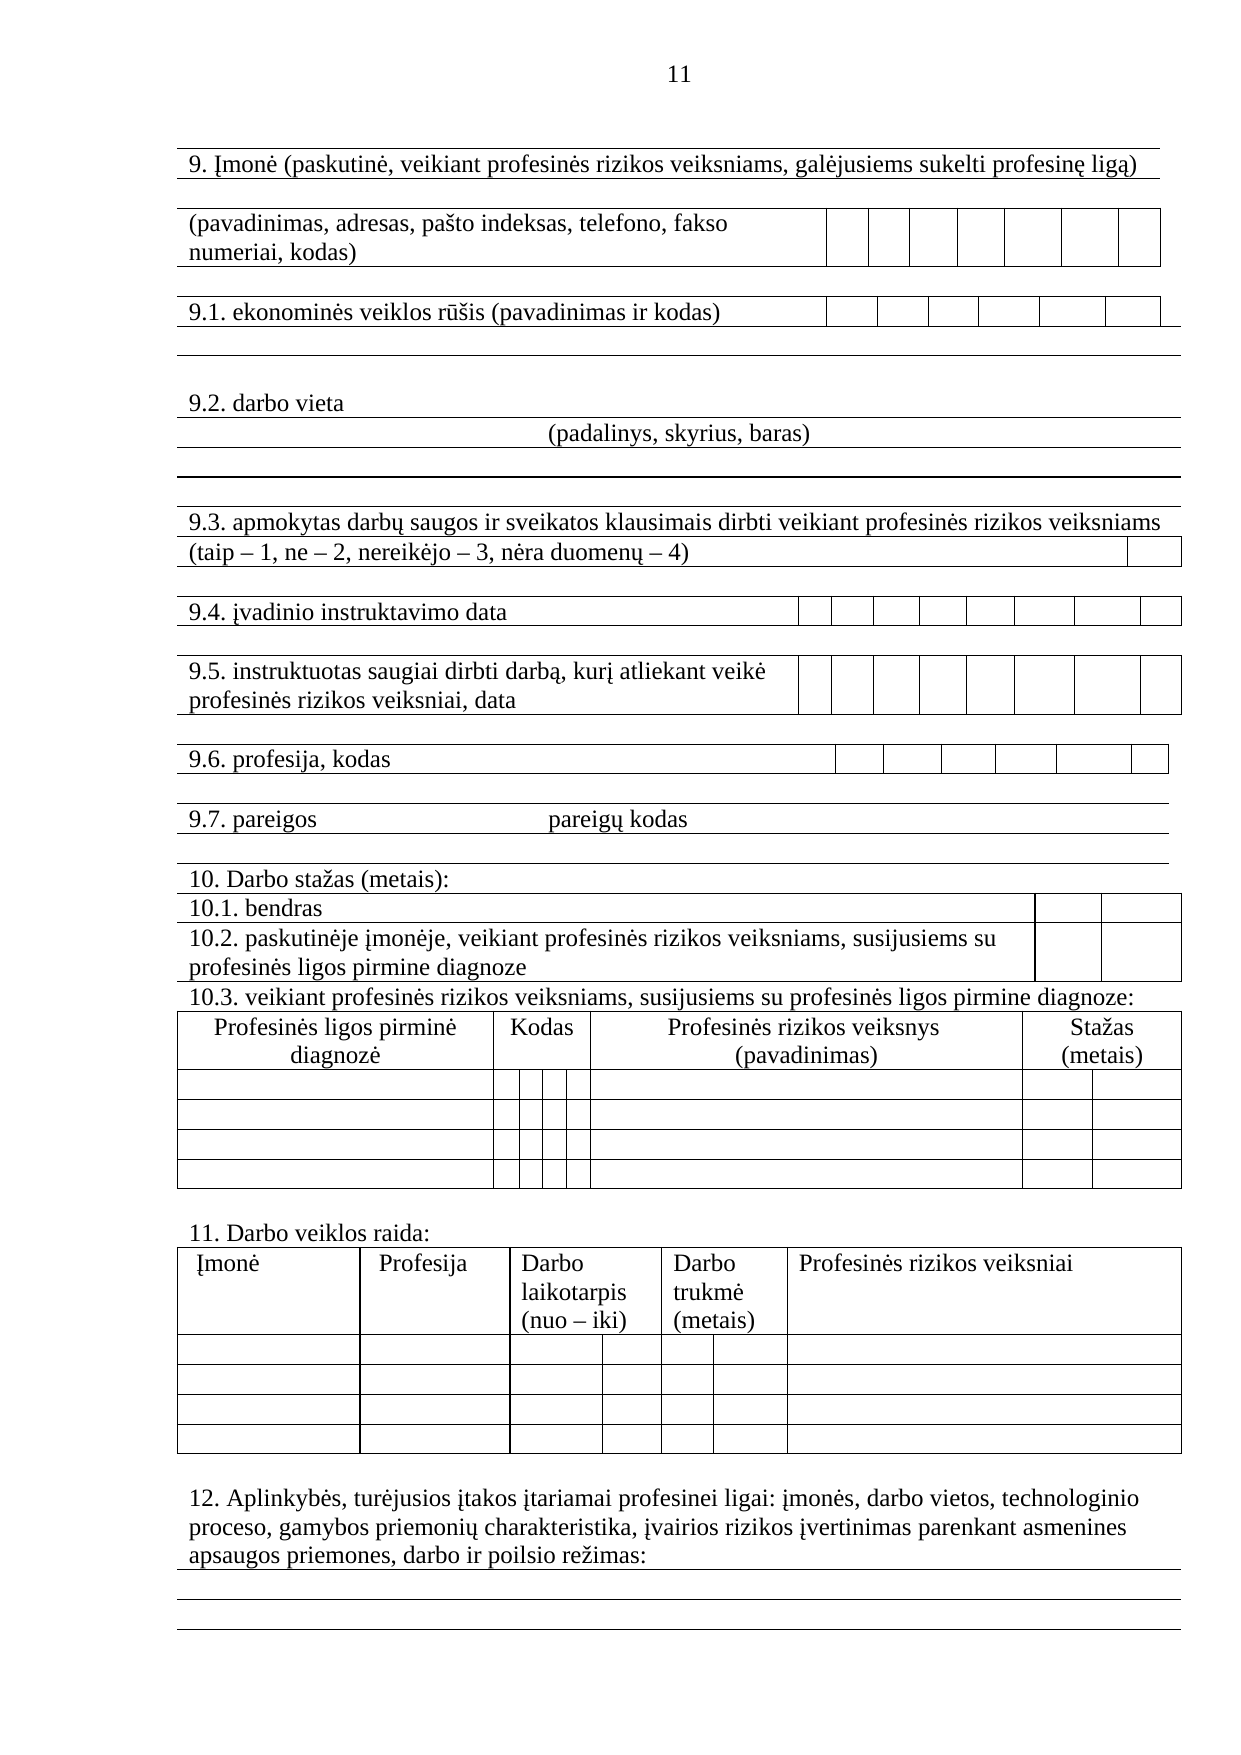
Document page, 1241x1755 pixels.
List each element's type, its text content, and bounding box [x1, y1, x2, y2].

table_cell [799, 656, 831, 714]
table_cell [543, 1160, 566, 1188]
table_cell [714, 1335, 787, 1364]
table_cell [1169, 296, 1181, 326]
table_cell [662, 1425, 713, 1453]
table_cell [1075, 656, 1140, 714]
table_cell [1057, 745, 1131, 773]
table_cell 9.5. instruktuotas saugiai dirbti darbą, kurį atliekant veikė profesinės rizikos veiksniai, data [177, 656, 798, 714]
table_cell [1023, 1100, 1092, 1129]
table_cell [177, 774, 1169, 803]
table_cell [361, 1425, 509, 1453]
table_cell (taip – 1, ne – 2, nereikėjo – 3, nėra duomenų – 4) [177, 537, 1127, 566]
table_cell [511, 1425, 602, 1453]
table_cell [177, 448, 1181, 476]
table_cell Profesija [361, 1248, 509, 1334]
table_cell [1093, 1130, 1181, 1158]
table_cell [1165, 118, 1169, 148]
table_cell [1106, 297, 1160, 326]
table_cell [178, 1365, 359, 1394]
table_cell [567, 1100, 590, 1129]
table_cell [799, 597, 831, 625]
table_cell [1015, 597, 1074, 625]
table_cell [1160, 148, 1164, 178]
table_cell [958, 209, 1004, 266]
table_cell [714, 1425, 787, 1453]
table_cell [520, 1070, 542, 1099]
table_cell [178, 1160, 493, 1188]
table_cell [662, 1365, 713, 1394]
table_cell [361, 1335, 509, 1364]
table_cell [567, 1070, 590, 1099]
table_cell [177, 356, 1181, 388]
table_cell [1102, 894, 1181, 922]
table_cell [177, 267, 1160, 296]
table_cell [788, 1425, 1181, 1453]
table_cell [1169, 208, 1181, 266]
table_cell [1169, 178, 1181, 207]
table_cell [832, 597, 873, 625]
table_cell [177, 478, 1181, 506]
table_cell [567, 1130, 590, 1158]
table_cell Darbo trukmė (metais) [662, 1248, 787, 1334]
table_cell [1102, 923, 1181, 981]
table_cell Profesinės rizikos veiksnys (pavadinimas) [591, 1012, 1022, 1069]
table_cell Stažas (metais) [1023, 1012, 1181, 1069]
table_cell [836, 745, 883, 773]
table_cell [177, 567, 1181, 596]
table_cell [869, 209, 909, 266]
table_cell Įmonė [178, 1248, 359, 1334]
table_cell [494, 1130, 519, 1158]
table_cell [874, 656, 919, 714]
table_cell [1169, 118, 1181, 148]
table_cell [511, 1335, 602, 1364]
table_cell [1023, 1070, 1092, 1099]
table_cell [1132, 745, 1168, 773]
table_cell [788, 1395, 1181, 1423]
table_cell [714, 1395, 787, 1423]
table_cell [177, 118, 1160, 148]
table_cell [177, 179, 1160, 207]
table_cell [1119, 209, 1160, 266]
table_cell [1160, 178, 1164, 207]
table_cell [920, 656, 966, 714]
table_cell [494, 1070, 519, 1099]
table_cell [1165, 208, 1169, 266]
table_cell 10.1. bendras [177, 894, 1034, 922]
table_cell Darbo laikotarpis (nuo – iki) [511, 1248, 661, 1334]
table_cell Kodas [494, 1012, 590, 1069]
table_cell [361, 1395, 509, 1423]
table_cell [591, 1100, 1022, 1129]
table_cell [1040, 297, 1105, 326]
table_cell [603, 1365, 661, 1394]
table_cell 9.7. pareigos pareigų kodas [177, 804, 1169, 833]
table_cell 11. Darbo veiklos raida: [177, 1189, 1181, 1247]
table_cell [1128, 537, 1181, 566]
table_cell [1169, 266, 1181, 296]
table_cell [874, 597, 919, 625]
table_cell [177, 1600, 1181, 1629]
table_cell [1160, 118, 1164, 148]
table_cell [788, 1365, 1181, 1394]
table_cell 12. Aplinkybės, turėjusios įtakos įtariamai profesinei ligai: įmonės, darbo vietos, technologinio proceso, gamybos priemonių charakteristika, įvairios rizikos įvertinimas parenkant asmenines apsaugos priemones, darbo ir poilsio režimas: [177, 1454, 1181, 1569]
table_cell [591, 1070, 1022, 1099]
table_cell [1093, 1070, 1181, 1099]
table_cell [1023, 1160, 1092, 1188]
table_cell [603, 1395, 661, 1423]
table_cell 9.3. apmokytas darbų saugos ir sveikatos klausimais dirbti veikiant profesinės rizikos veiksniams [177, 507, 1181, 536]
table_cell [543, 1130, 566, 1158]
table_cell [178, 1425, 359, 1453]
table_cell [361, 1365, 509, 1394]
table_cell [1169, 833, 1181, 863]
table_cell [543, 1100, 566, 1129]
table_cell 9. Įmonė (paskutinė, veikiant profesinės rizikos veiksniams, galėjusiems sukelti profesinę ligą) [177, 149, 1160, 178]
table_cell (pavadinimas, adresas, pašto indeksas, telefono, fakso numeriai, kodas) [177, 209, 826, 266]
table_cell [603, 1425, 661, 1453]
table_cell [1093, 1100, 1181, 1129]
table_cell (padalinys, skyrius, baras) [177, 418, 1181, 447]
table_cell 9.1. ekonominės veiklos rūšis (pavadinimas ir kodas) [177, 297, 826, 326]
table_cell [662, 1395, 713, 1423]
table_cell [494, 1160, 519, 1188]
table_cell [967, 597, 1014, 625]
table_cell [832, 656, 873, 714]
table_cell 10.3. veikiant profesinės rizikos veiksniams, susijusiems su profesinės ligos pirmine diagnoze: [177, 982, 1181, 1011]
table_cell [177, 715, 1181, 743]
table_cell [178, 1070, 493, 1099]
table_cell [178, 1335, 359, 1364]
table_cell [1036, 923, 1101, 981]
table_cell [1075, 597, 1140, 625]
table_cell [1169, 863, 1181, 892]
table_cell [1169, 773, 1181, 803]
table_cell [1169, 148, 1181, 178]
table_cell [1165, 178, 1169, 207]
table_cell [520, 1130, 542, 1158]
table_cell [178, 1395, 359, 1423]
table_cell [1036, 894, 1101, 922]
table_cell [177, 626, 1181, 655]
table_cell [910, 209, 957, 266]
table_cell Profesinės rizikos veiksniai [788, 1248, 1181, 1334]
table_cell [827, 297, 877, 326]
table_cell [662, 1335, 713, 1364]
table_cell 10. Darbo stažas (metais): [177, 864, 1169, 892]
table_cell 9.2. darbo vieta [177, 388, 1181, 417]
table_cell [603, 1335, 661, 1364]
table_cell [1169, 744, 1181, 773]
table_cell [543, 1070, 566, 1099]
table_cell [929, 297, 978, 326]
table_cell [591, 1160, 1022, 1188]
table_cell [1015, 656, 1074, 714]
table_cell [591, 1130, 1022, 1158]
table_cell [1062, 209, 1118, 266]
table_cell [520, 1160, 542, 1188]
table_cell [178, 1130, 493, 1158]
table_cell [1023, 1130, 1092, 1158]
table_cell [1141, 656, 1181, 714]
table_cell [1165, 296, 1169, 326]
table_cell [1169, 803, 1181, 833]
table_cell [177, 834, 1169, 863]
table_cell [1093, 1160, 1181, 1188]
table_cell [714, 1365, 787, 1394]
table_cell [979, 297, 1039, 326]
table_cell [511, 1365, 602, 1394]
table_cell [1141, 597, 1181, 625]
table_cell 10.2. paskutinėje įmonėje, veikiant profesinės rizikos veiksniams, susijusiems su profesinės ligos pirmine diagnoze [177, 923, 1034, 981]
table_cell [177, 1570, 1181, 1599]
table_cell 9.4. įvadinio instruktavimo data [177, 597, 798, 625]
table_cell Profesinės ligos pirminė diagnozė [178, 1012, 493, 1069]
table_cell [967, 656, 1014, 714]
table_cell [920, 597, 966, 625]
table_cell [520, 1100, 542, 1129]
table_cell [996, 745, 1056, 773]
table_cell [884, 745, 941, 773]
table_cell [178, 1100, 493, 1129]
table_cell [827, 209, 868, 266]
table_cell [1160, 266, 1164, 296]
table_cell [511, 1395, 602, 1423]
table_cell [1165, 148, 1169, 178]
table_cell [788, 1335, 1181, 1364]
table_cell [942, 745, 995, 773]
table_cell [1005, 209, 1061, 266]
table_cell [567, 1160, 590, 1188]
table_cell [1165, 266, 1169, 296]
table_cell [494, 1100, 519, 1129]
table_cell [878, 297, 928, 326]
table_cell 9.6. profesija, kodas [177, 745, 835, 773]
table_cell [177, 327, 1181, 355]
